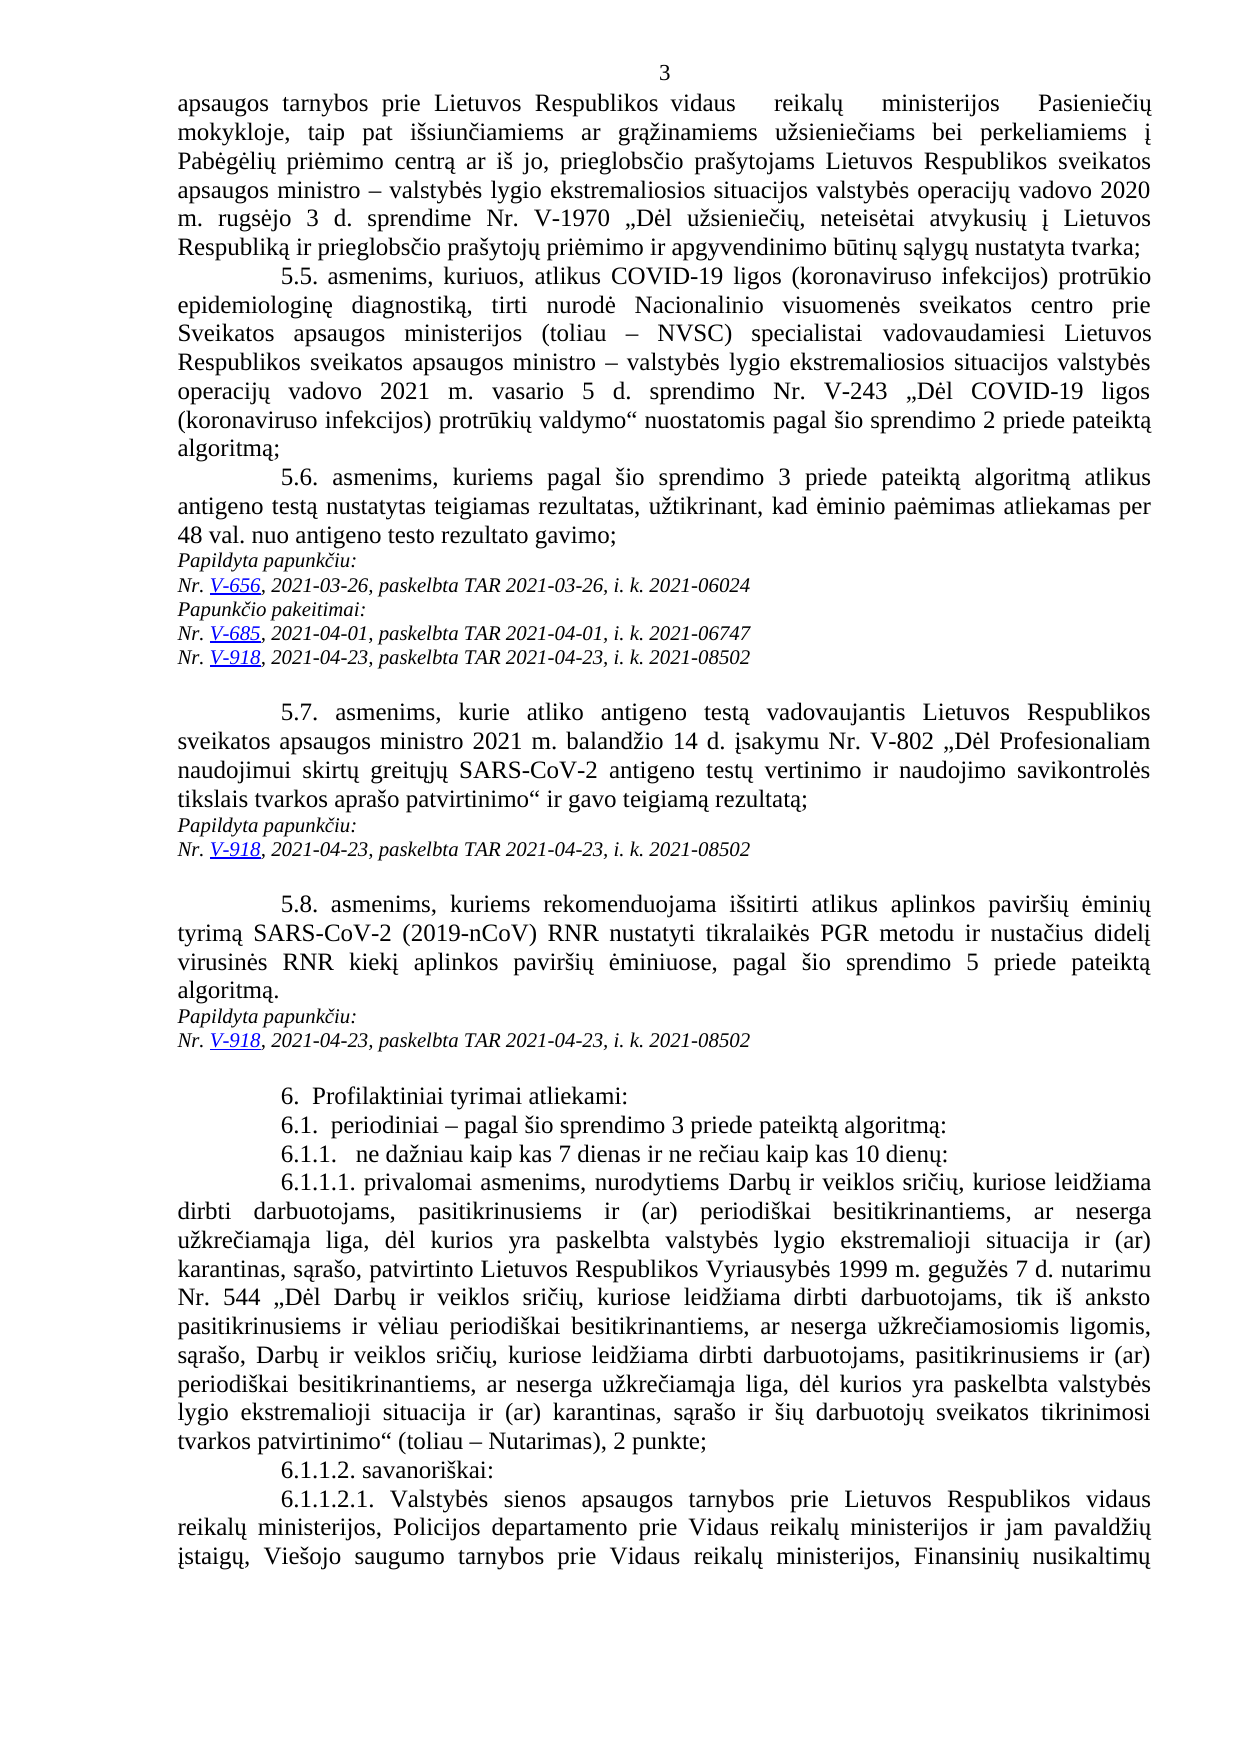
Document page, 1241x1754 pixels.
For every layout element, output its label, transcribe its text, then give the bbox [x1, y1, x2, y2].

text Papunkčio pakeitimai: [177, 597, 1152, 621]
text 6.1.1.2.1. Valstybės sienos apsaugos tarnybos prie Lietuvos Respublikos vidaus reikalų ministerijos, Policijos departamento prie Vidaus reikalų ministerijos ir jam pavaldžių įstaigų, Viešojo saugumo tarnybos prie Vidaus reikalų ministerijos, Finansinių nusikaltimų [177, 1484, 1152, 1570]
text 6.1.1.2. savanoriškai: [177, 1455, 1152, 1484]
text 6.1. periodiniai – pagal šio sprendimo 3 priede pateiktą algoritmą: [177, 1110, 1152, 1139]
text 6.1.1.1. privalomai asmenims, nurodytiems Darbų ir veiklos sričių, kuriose leidžiama dirbti darbuotojams, pasitikrinusiems ir (ar) periodiškai besitikrinantiems, ar neserga užkrečiamąja liga, dėl kurios yra paskelbta valstybės lygio ekstremalioji situacija ir (ar) karantinas, sąrašo, patvirtinto Lietuvos Respublikos Vyriausybės 1999 m. gegužės 7 d. nutarimu Nr. 544 „Dėl Darbų ir veiklos sričių, kuriose leidžiama dirbti darbuotojams, tik iš anksto pasitikrinusiems ir vėliau periodiškai besitikrinantiems, ar neserga užkrečiamosiomis ligomis, sąrašo, Darbų ir veiklos sričių, kuriose leidžiama dirbti darbuotojams, pasitikrinusiems ir (ar) periodiškai besitikrinantiems, ar neserga užkrečiamąja liga, dėl kurios yra paskelbta valstybės lygio ekstremalioji situacija ir (ar) karantinas, sąrašo ir šių darbuotojų sveikatos tikrinimosi tvarkos patvirtinimo“ (toliau – Nutarimas), 2 punkte; [177, 1167, 1152, 1455]
text 6. Profilaktiniai tyrimai atliekami: [177, 1081, 1152, 1110]
text Nr. V-918, 2021-04-23, paskelbta TAR 2021-04-23, i. k. 2021-08502 [177, 645, 1152, 669]
text Nr. V-685, 2021-04-01, paskelbta TAR 2021-04-01, i. k. 2021-06747 [177, 621, 1152, 645]
text 5.7. asmenims, kurie atliko antigeno testą vadovaujantis Lietuvos Respublikos sveikatos apsaugos ministro 2021 m. balandžio 14 d. įsakymu Nr. V-802 „Dėl Profesionaliam naudojimui skirtų greitųjų SARS-CoV-2 antigeno testų vertinimo ir naudojimo savikontrolės tikslais tvarkos aprašo patvirtinimo“ ir gavo teigiamą rezultatą; [177, 697, 1152, 812]
text Papildyta papunkčiu: [177, 1004, 1152, 1028]
text Nr. V-918, 2021-04-23, paskelbta TAR 2021-04-23, i. k. 2021-08502 [177, 1028, 1152, 1052]
text 5.8. asmenims, kuriems rekomenduojama išsitirti atlikus aplinkos paviršių ėminių tyrimą SARS-CoV-2 (2019-nCoV) RNR nustatyti tikralaikės PGR metodu ir nustačius didelį virusinės RNR kiekį aplinkos paviršių ėminiuose, pagal šio sprendimo 5 priede pateiktą algoritmą. [177, 889, 1152, 1004]
text Papildyta papunkčiu: [177, 548, 1152, 572]
text 5.5. asmenims, kuriuos, atlikus COVID-19 ligos (koronaviruso infekcijos) protrūkio epidemiologinę diagnostiką, tirti nurodė Nacionalinio visuomenės sveikatos centro prie Sveikatos apsaugos ministerijos (toliau – NVSC) specialistai vadovaudamiesi Lietuvos Respublikos sveikatos apsaugos ministro – valstybės lygio ekstremaliosios situacijos valstybės operacijų vadovo 2021 m. vasario 5 d. sprendimo Nr. V-243 „Dėl COVID-19 ligos (koronaviruso infekcijos) protrūkių valdymo“ nuostatomis pagal šio sprendimo 2 priede pateiktą algoritmą; [177, 261, 1152, 462]
text 5.6. asmenims, kuriems pagal šio sprendimo 3 priede pateiktą algoritmą atlikus antigeno testą nustatytas teigiamas rezultatas, užtikrinant, kad ėminio paėmimas atliekamas per 48 val. nuo antigeno testo rezultato gavimo; [177, 462, 1152, 548]
text Nr. V-656, 2021-03-26, paskelbta TAR 2021-03-26, i. k. 2021-06024 [177, 572, 1152, 597]
text apsaugos tarnybos prie Lietuvos Respublikos vidaus reikalų ministerijos Pasieniečių mokykloje, taip pat išsiunčiamiems ar grąžinamiems užsieniečiams bei perkeliamiems į Pabėgėlių priėmimo centrą ar iš jo, prieglobsčio prašytojams Lietuvos Respublikos sveikatos apsaugos ministro – valstybės lygio ekstremaliosios situacijos valstybės operacijų vadovo 2020 m. rugsėjo 3 d. sprendime Nr. V-1970 „Dėl užsieniečių, neteisėtai atvykusių į Lietuvos Respubliką ir prieglobsčio prašytojų priėmimo ir apgyvendinimo būtinų sąlygų nustatyta tvarka; [177, 88, 1152, 261]
text Papildyta papunkčiu: [177, 812, 1152, 837]
text 6.1.1. ne dažniau kaip kas 7 dienas ir ne rečiau kaip kas 10 dienų: [177, 1139, 1152, 1167]
text Nr. V-918, 2021-04-23, paskelbta TAR 2021-04-23, i. k. 2021-08502 [177, 837, 1152, 861]
